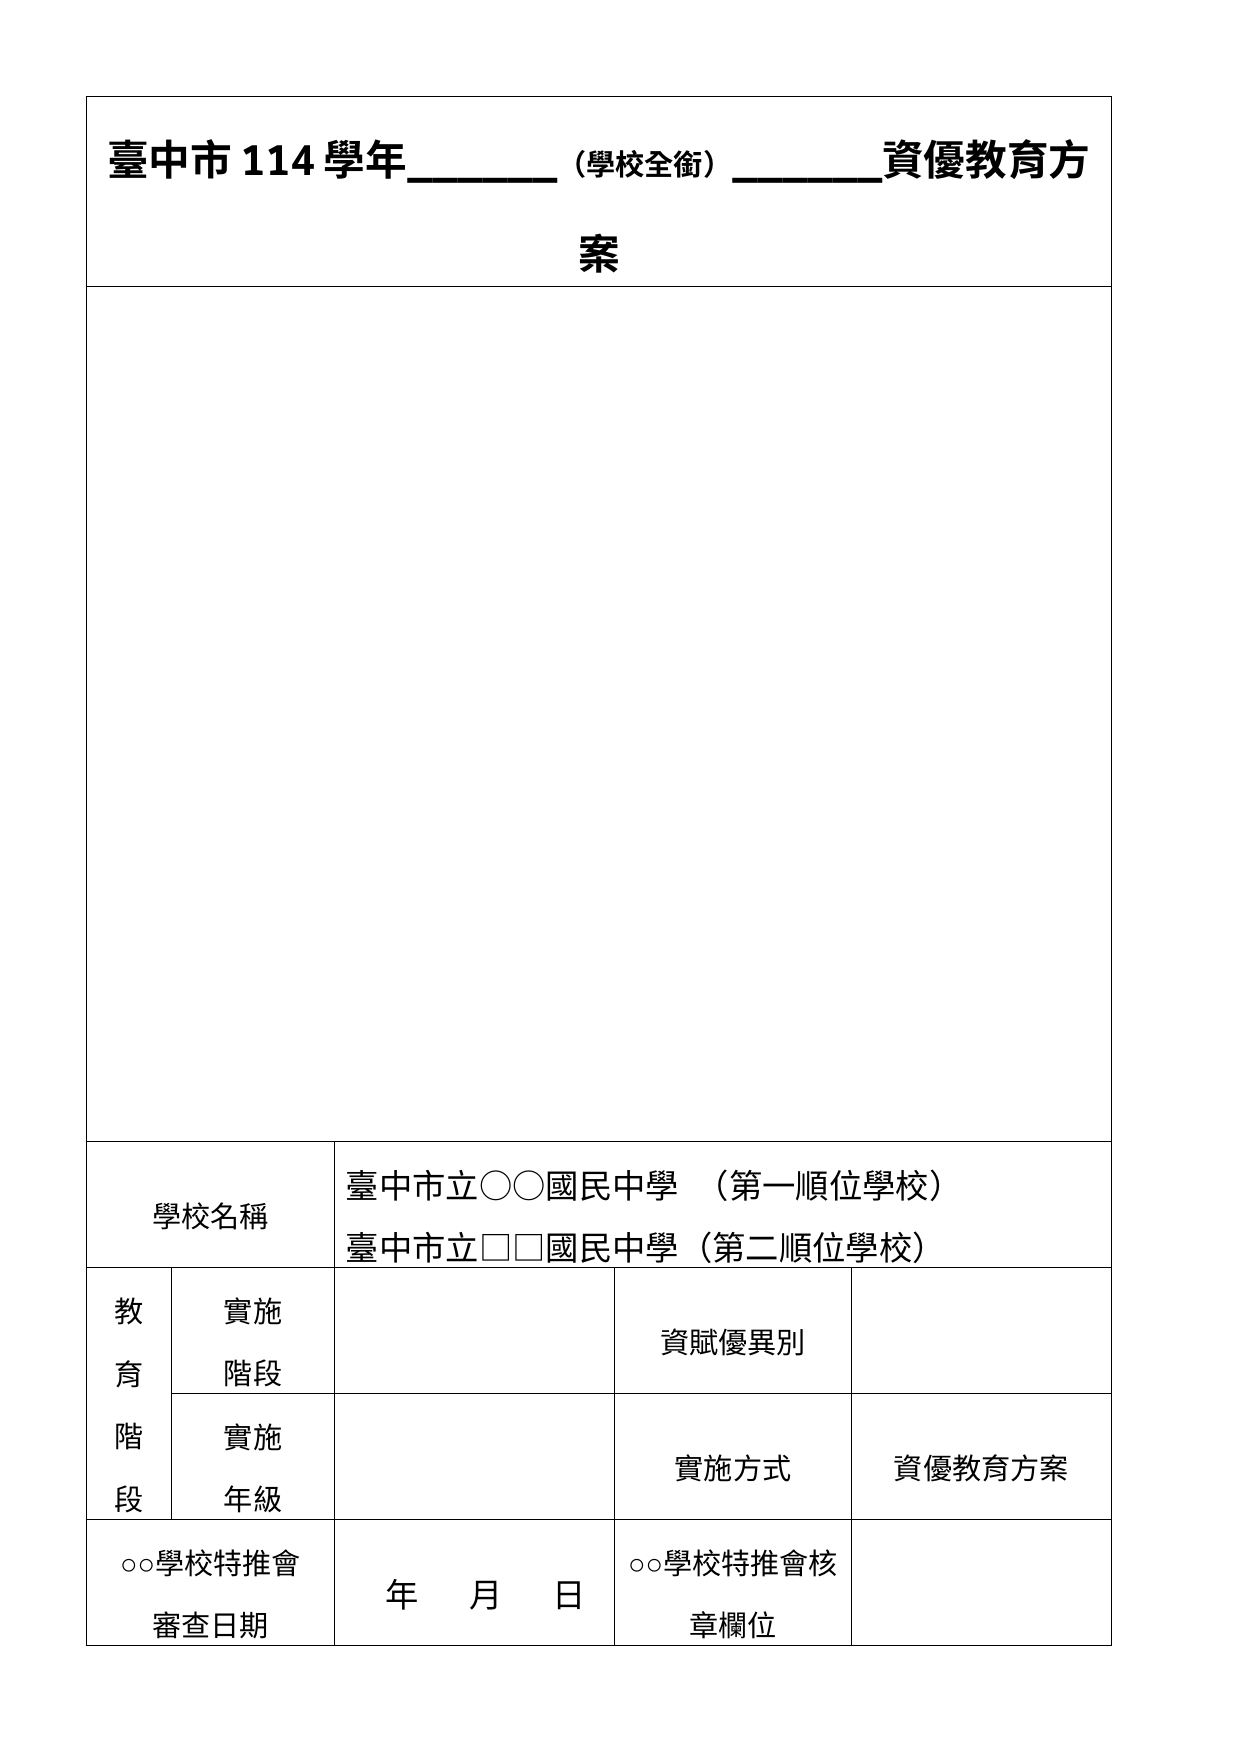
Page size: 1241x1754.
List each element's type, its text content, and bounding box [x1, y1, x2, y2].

table_cell 資優教育方案 [852, 1394, 1111, 1519]
table_cell [335, 1268, 614, 1393]
table_cell 臺中市立○○國民中學 （第一順位學校） 臺中市立□□國民中學（第二順位學校） [335, 1142, 1111, 1267]
table_header 臺中市114學年______（學校全銜）______資優教育方案 [87, 97, 1111, 286]
table_cell 資賦優異別 [615, 1268, 851, 1393]
table_cell 學校名稱 [87, 1142, 334, 1267]
table_cell [852, 1268, 1111, 1393]
table_cell [87, 287, 1111, 1141]
table_cell 實施方式 [615, 1394, 851, 1519]
table_cell [335, 1394, 614, 1519]
table_cell 實施 階段 [172, 1268, 334, 1393]
table_cell 年 月 日 [335, 1520, 614, 1645]
table_cell [852, 1520, 1111, 1645]
table_cell ○○學校特推會 審查日期 [87, 1520, 334, 1645]
table_cell ○○學校特推會核章欄位 [615, 1520, 851, 1645]
table_cell 實施 年級 [172, 1394, 334, 1519]
table_cell 教 育 階 段 [87, 1268, 171, 1519]
